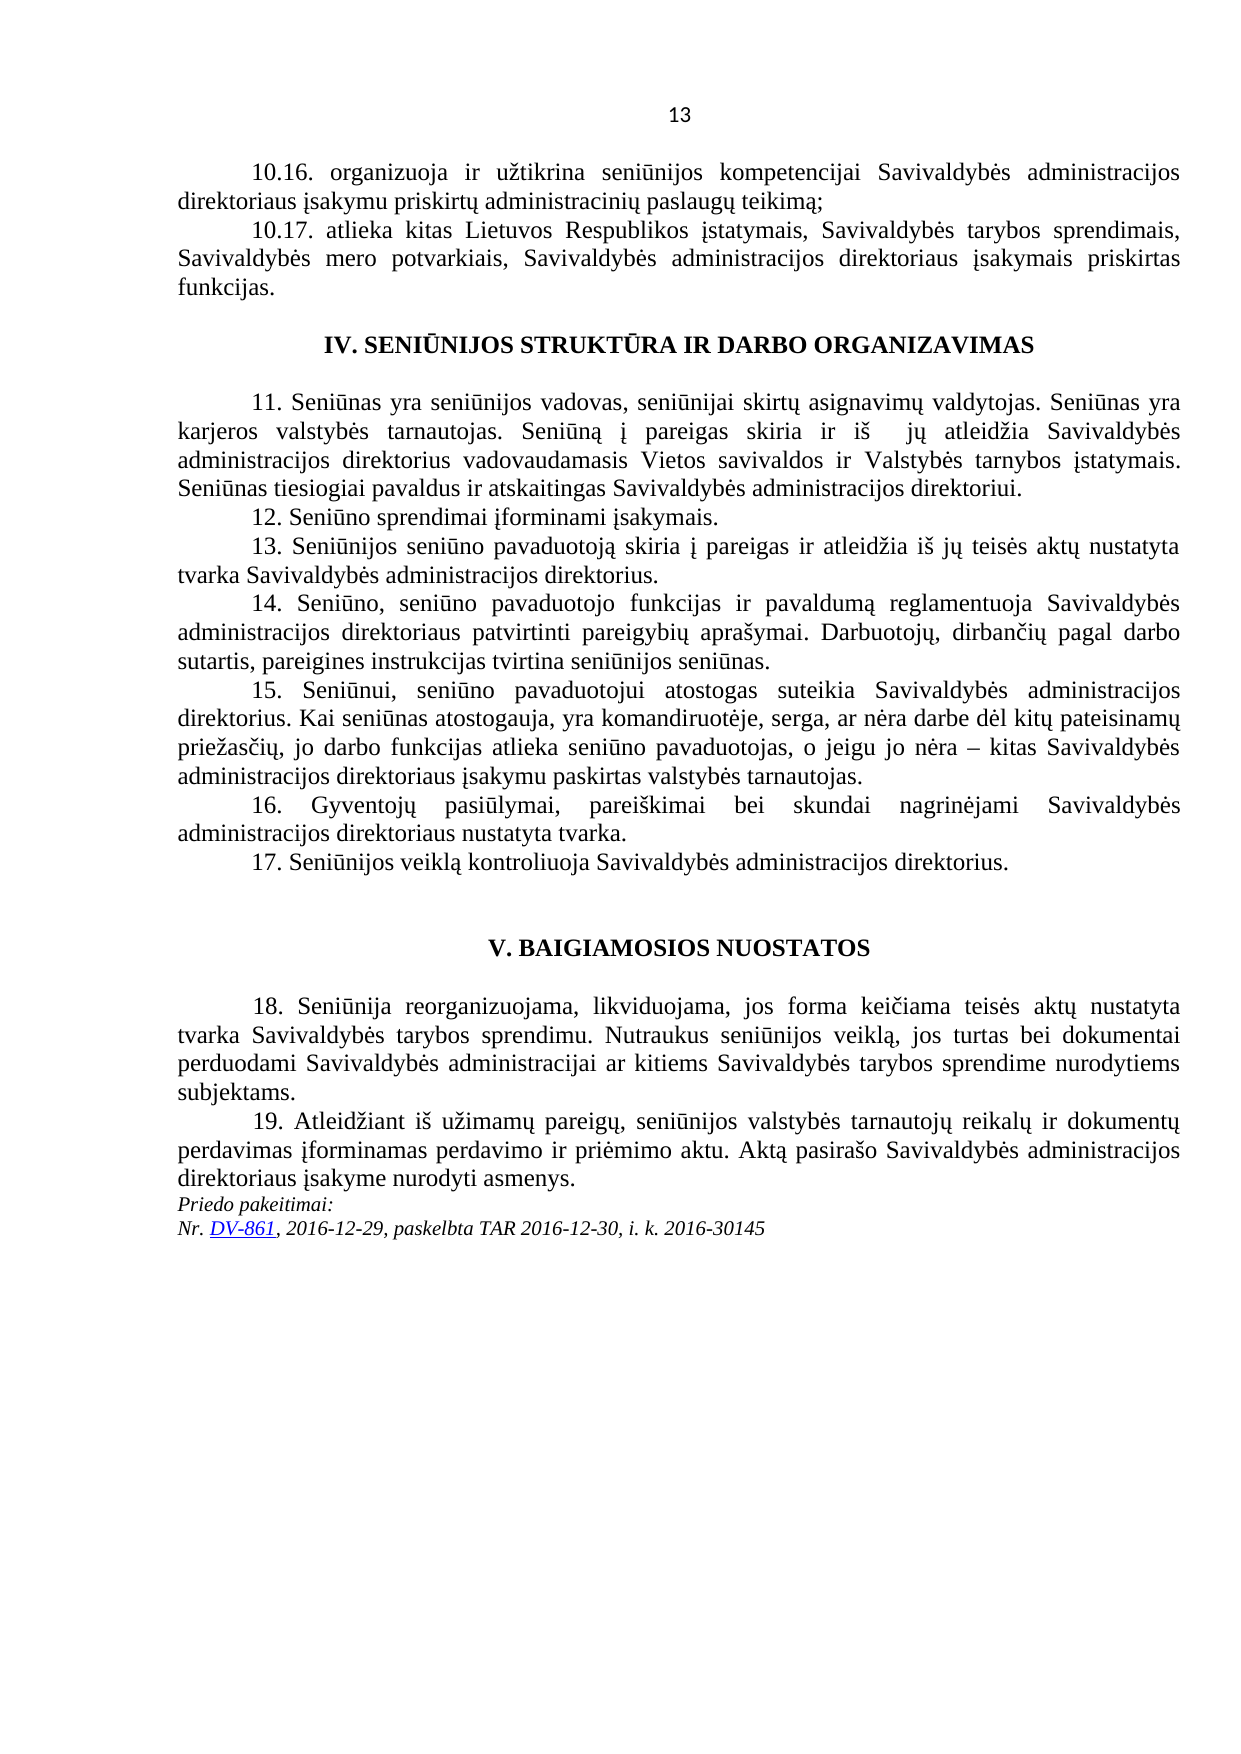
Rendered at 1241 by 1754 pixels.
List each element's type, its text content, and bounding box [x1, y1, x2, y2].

text V. BAIGIAMOSIOS NUOSTATOS [177, 933, 1181, 962]
text 19. Atleidžiant iš užimamų pareigų, seniūnijos valstybės tarnautojų reikalų ir dokumentų perdavimas įforminamas perdavimo ir priėmimo aktu. Aktą pasirašo Savivaldybės administracijos direktoriaus įsakyme nurodyti asmenys. [177, 1106, 1181, 1192]
text Nr. DV-861, 2016-12-29, paskelbta TAR 2016-12-30, i. k. 2016-30145 [177, 1216, 1181, 1240]
text Priedo pakeitimai: [177, 1192, 1181, 1216]
text 11. Seniūnas yra seniūnijos vadovas, seniūnijai skirtų asignavimų valdytojas. Seniūnas yra karjeros valstybės tarnautojas. Seniūną į pareigas skiria ir iš jų atleidžia Savivaldybės administracijos direktorius vadovaudamasis Vietos savivaldos ir Valstybės tarnybos įstatymais. Seniūnas tiesiogiai pavaldus ir atskaitingas Savivaldybės administracijos direktoriui. [177, 387, 1181, 502]
text IV. SENIŪNIJOS STRUKTŪRA IR DARBO ORGANIZAVIMAS [177, 330, 1181, 358]
text 12. Seniūno sprendimai įforminami įsakymais. [177, 502, 1181, 531]
text 17. Seniūnijos veiklą kontroliuoja Savivaldybės administracijos direktorius. [177, 847, 1181, 876]
text 16. Gyventojų pasiūlymai, pareiškimai bei skundai nagrinėjami Savivaldybės administracijos direktoriaus nustatyta tvarka. [177, 790, 1181, 847]
text 13. Seniūnijos seniūno pavaduotoją skiria į pareigas ir atleidžia iš jų teisės aktų nustatyta tvarka Savivaldybės administracijos direktorius. [177, 531, 1181, 588]
text 14. Seniūno, seniūno pavaduotojo funkcijas ir pavaldumą reglamentuoja Savivaldybės administracijos direktoriaus patvirtinti pareigybių aprašymai. Darbuotojų, dirbančių pagal darbo sutartis, pareigines instrukcijas tvirtina seniūnijos seniūnas. [177, 588, 1181, 675]
text 10.16. organizuoja ir užtikrina seniūnijos kompetencijai Savivaldybės administracijos direktoriaus įsakymu priskirtų administracinių paslaugų teikimą; [177, 157, 1181, 215]
text 15. Seniūnui, seniūno pavaduotojui atostogas suteikia Savivaldybės administracijos direktorius. Kai seniūnas atostogauja, yra komandiruotėje, serga, ar nėra darbe dėl kitų pateisinamų priežasčių, jo darbo funkcijas atlieka seniūno pavaduotojas, o jeigu jo nėra – kitas Savivaldybės administracijos direktoriaus įsakymu paskirtas valstybės tarnautojas. [177, 675, 1181, 790]
text 10.17. atlieka kitas Lietuvos Respublikos įstatymais, Savivaldybės tarybos sprendimais, Savivaldybės mero potvarkiais, Savivaldybės administracijos direktoriaus įsakymais priskirtas funkcijas. [177, 215, 1181, 301]
text 18. Seniūnija reorganizuojama, likviduojama, jos forma keičiama teisės aktų nustatyta tvarka Savivaldybės tarybos sprendimu. Nutraukus seniūnijos veiklą, jos turtas bei dokumentai perduodami Savivaldybės administracijai ar kitiems Savivaldybės tarybos sprendime nurodytiems subjektams. [177, 991, 1181, 1106]
